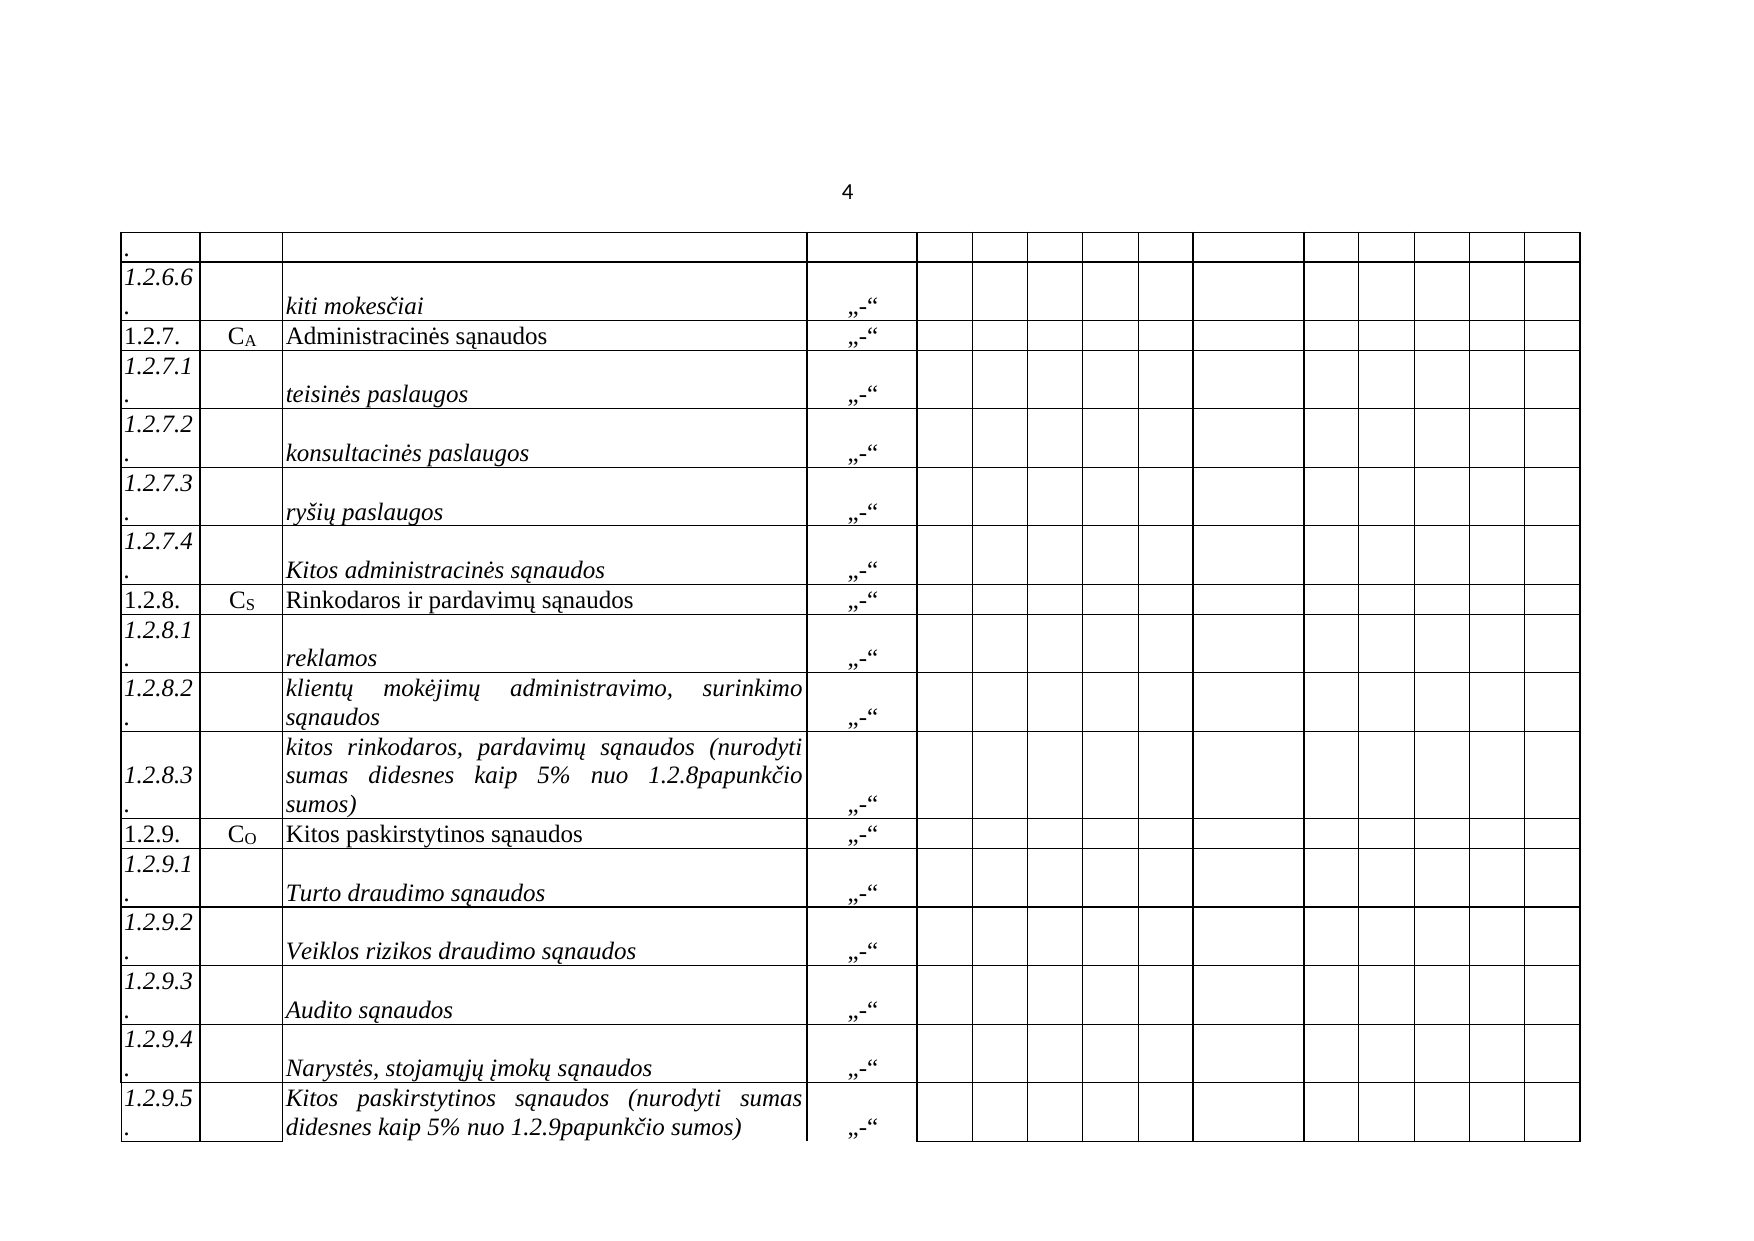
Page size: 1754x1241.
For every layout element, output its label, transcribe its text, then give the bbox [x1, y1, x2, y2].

table_cell [1470, 526, 1524, 584]
table_cell [201, 849, 282, 906]
table_cell [1525, 1083, 1579, 1141]
table_cell [1139, 966, 1192, 1023]
table_cell [1083, 908, 1138, 965]
table_cell konsultacinės paslaugos [283, 409, 806, 467]
table_cell Audito sąnaudos [283, 966, 806, 1023]
table_cell [918, 526, 972, 584]
table_cell [1139, 1025, 1192, 1082]
table_cell [1028, 849, 1082, 906]
table_cell [1139, 351, 1192, 408]
table_cell Rinkodaros ir pardavimų sąnaudos [283, 585, 806, 614]
table_cell [1470, 351, 1524, 408]
table_cell [1139, 908, 1192, 965]
table_cell [918, 585, 972, 614]
table_cell [1139, 263, 1192, 320]
table_cell CA [201, 321, 282, 350]
table_cell „-“ [808, 673, 916, 731]
table_cell ryšių paslaugos [283, 468, 806, 525]
table_cell [1028, 526, 1082, 584]
table_cell [1359, 673, 1414, 731]
table_cell [1139, 468, 1192, 525]
table_cell 1.2.8. [122, 585, 199, 614]
table_cell [1415, 908, 1469, 965]
table_cell [1305, 849, 1358, 906]
table_cell [918, 732, 972, 818]
table_cell 1.2.7.3. [122, 468, 199, 525]
table_cell [1305, 233, 1358, 261]
table_cell [1359, 585, 1414, 614]
table_cell [1139, 321, 1192, 350]
table_cell [1194, 585, 1303, 614]
table_cell kitos rinkodaros, pardavimų sąnaudos (nurodyti sumas didesnes kaip 5% nuo 1.2.8papunkčio sumos) [283, 732, 806, 818]
table_cell [1083, 1025, 1138, 1082]
table_cell [1359, 732, 1414, 818]
table_cell [1194, 1025, 1303, 1082]
table_cell [1139, 819, 1192, 848]
table_cell [201, 409, 282, 467]
table_cell Kitos paskirstytinos sąnaudos [283, 819, 806, 848]
table_cell [1470, 409, 1524, 467]
table_cell [1359, 966, 1414, 1023]
table_cell Kitos paskirstytinos sąnaudos (nurodyti sumas didesnes kaip 5% nuo 1.2.9papunkčio sumos) [283, 1083, 806, 1141]
table_cell [1359, 908, 1414, 965]
table_cell „-“ [808, 409, 916, 467]
table_cell „-“ [808, 585, 916, 614]
table_cell [1525, 321, 1579, 350]
table_cell [201, 468, 282, 525]
table_cell [201, 351, 282, 408]
table_cell [1083, 321, 1138, 350]
table_cell [1028, 673, 1082, 731]
table_cell [1194, 673, 1303, 731]
table_cell [1525, 908, 1579, 965]
table_cell [1139, 585, 1192, 614]
table_cell [1083, 732, 1138, 818]
table_cell [1139, 526, 1192, 584]
table_cell [1194, 321, 1303, 350]
table_cell [1470, 585, 1524, 614]
table_cell [1470, 468, 1524, 525]
table_cell Turto draudimo sąnaudos [283, 849, 806, 906]
table_cell [1359, 351, 1414, 408]
table_cell [1139, 849, 1192, 906]
table_cell [1305, 615, 1358, 672]
table_cell [1305, 409, 1358, 467]
table_cell [1305, 468, 1358, 525]
table_cell [1470, 966, 1524, 1023]
table_cell [1083, 526, 1138, 584]
table_cell [1305, 526, 1358, 584]
table_cell [201, 1025, 282, 1082]
table_cell „-“ [808, 615, 916, 672]
table_cell [1139, 409, 1192, 467]
table_cell [1525, 585, 1579, 614]
table_cell [283, 233, 806, 261]
table_cell [1359, 1083, 1414, 1141]
table_cell [1083, 468, 1138, 525]
table_cell [1139, 732, 1192, 818]
table_cell [1305, 585, 1358, 614]
table_cell klientų mokėjimų administravimo, surinkimo sąnaudos [283, 673, 806, 731]
table_cell [1305, 1025, 1358, 1082]
table_cell [808, 233, 916, 261]
table_cell [1083, 351, 1138, 408]
table_cell [1525, 849, 1579, 906]
table_cell [1028, 615, 1082, 672]
table_cell [201, 263, 282, 320]
table_cell [918, 263, 972, 320]
table_cell [1083, 409, 1138, 467]
table_cell 1.2.9.1. [122, 849, 199, 906]
table_cell [1028, 732, 1082, 818]
table_cell [1083, 1083, 1138, 1141]
table_cell [1305, 263, 1358, 320]
table_cell [1359, 233, 1414, 261]
table_cell [973, 409, 1027, 467]
table_cell [1525, 819, 1579, 848]
table_cell [918, 966, 972, 1023]
table_cell [918, 673, 972, 731]
table_cell [1415, 732, 1469, 818]
table_cell „-“ [808, 468, 916, 525]
table_cell [973, 351, 1027, 408]
table_cell [1359, 819, 1414, 848]
table_cell 1.2.6.6. [122, 263, 199, 320]
table_cell [918, 351, 972, 408]
table_cell [1415, 526, 1469, 584]
table_cell [1415, 233, 1469, 261]
table_cell [1083, 585, 1138, 614]
table_cell 1.2.8.2. [122, 673, 199, 731]
table_cell 1.2.9.4. [122, 1025, 199, 1082]
table_cell [1525, 351, 1579, 408]
table_cell [973, 819, 1027, 848]
table_cell [1139, 615, 1192, 672]
table_cell [918, 908, 972, 965]
table_cell [1194, 819, 1303, 848]
table_cell [918, 615, 972, 672]
table_cell [1305, 819, 1358, 848]
table_cell [1028, 1083, 1082, 1141]
table_cell [1415, 468, 1469, 525]
table_cell [1415, 966, 1469, 1023]
table_cell [1525, 526, 1579, 584]
table_cell [1415, 409, 1469, 467]
table_cell [918, 321, 972, 350]
table_cell [1525, 615, 1579, 672]
table_cell „-“ [808, 849, 916, 906]
table_cell [1359, 1025, 1414, 1082]
table_cell [1028, 409, 1082, 467]
table_cell [1028, 1025, 1082, 1082]
table_cell [1028, 263, 1082, 320]
table_cell [1194, 233, 1303, 261]
table_cell [1415, 1083, 1469, 1141]
table_cell 1.2.7.1. [122, 351, 199, 408]
table_cell [1525, 673, 1579, 731]
table_cell [1305, 966, 1358, 1023]
table_cell [1305, 351, 1358, 408]
table_cell [1470, 321, 1524, 350]
table_cell [973, 263, 1027, 320]
table_cell [1470, 819, 1524, 848]
table_cell [1194, 849, 1303, 906]
table_cell [1083, 615, 1138, 672]
table_cell [1359, 615, 1414, 672]
table_cell „-“ [808, 351, 916, 408]
table_cell teisinės paslaugos [283, 351, 806, 408]
table_cell [1415, 585, 1469, 614]
table_cell [973, 321, 1027, 350]
table_cell . [122, 233, 199, 261]
table_cell „-“ [808, 526, 916, 584]
table_cell [201, 233, 282, 261]
table_cell [1470, 908, 1524, 965]
table_cell [1028, 468, 1082, 525]
table_cell [1470, 233, 1524, 261]
table_cell [1083, 233, 1138, 261]
table_cell [201, 1083, 282, 1141]
table_cell [1194, 966, 1303, 1023]
table_cell [1415, 673, 1469, 731]
table_cell [918, 849, 972, 906]
table_cell [1470, 263, 1524, 320]
table_cell CS [201, 585, 282, 614]
table_cell [1194, 1083, 1303, 1141]
table_cell CO [201, 819, 282, 848]
table_cell [973, 908, 1027, 965]
table_cell [1415, 321, 1469, 350]
table_cell [201, 732, 282, 818]
table_cell „-“ [808, 263, 916, 320]
table_cell [1083, 819, 1138, 848]
table_cell [1139, 1083, 1192, 1141]
table_cell [918, 468, 972, 525]
table_cell 1.2.9.5. [122, 1083, 199, 1141]
table_cell [201, 908, 282, 965]
table_cell „-“ [808, 1083, 916, 1141]
table_cell [1194, 409, 1303, 467]
table_cell [201, 673, 282, 731]
table_cell [1470, 673, 1524, 731]
table_cell [1415, 819, 1469, 848]
table_cell [1083, 673, 1138, 731]
table_cell [1525, 732, 1579, 818]
table_cell [1415, 1025, 1469, 1082]
table_cell [1305, 908, 1358, 965]
table_cell 1.2.8.3. [122, 732, 199, 818]
table_cell [973, 849, 1027, 906]
table_cell reklamos [283, 615, 806, 672]
table_cell [1305, 1083, 1358, 1141]
table_cell [1305, 321, 1358, 350]
table_cell [1028, 321, 1082, 350]
table_cell [918, 233, 972, 261]
table_cell [1525, 233, 1579, 261]
table_cell [1028, 966, 1082, 1023]
table_cell „-“ [808, 819, 916, 848]
table_cell [1415, 263, 1469, 320]
table_cell [1415, 849, 1469, 906]
table_cell Veiklos rizikos draudimo sąnaudos [283, 908, 806, 965]
table_cell [918, 1025, 972, 1082]
table_cell [1470, 1083, 1524, 1141]
table_cell [973, 1025, 1027, 1082]
table_cell [973, 585, 1027, 614]
table_cell [1470, 615, 1524, 672]
table_cell [973, 732, 1027, 818]
table_cell [201, 526, 282, 584]
table_cell „-“ [808, 908, 916, 965]
table_cell [1359, 526, 1414, 584]
table_cell „-“ [808, 732, 916, 818]
table_cell 1.2.9.2. [122, 908, 199, 965]
table_cell [1415, 615, 1469, 672]
table_cell [1194, 468, 1303, 525]
table_cell [1470, 732, 1524, 818]
table_cell [1028, 819, 1082, 848]
table_cell „-“ [808, 1025, 916, 1082]
table_cell [1083, 966, 1138, 1023]
table_cell [1139, 233, 1192, 261]
table_cell [1194, 615, 1303, 672]
table_cell [973, 526, 1027, 584]
table_cell [1415, 351, 1469, 408]
table_cell [973, 468, 1027, 525]
table_cell [1525, 1025, 1579, 1082]
table_cell [918, 819, 972, 848]
table_cell [1525, 409, 1579, 467]
table_cell [1305, 732, 1358, 818]
table_cell [918, 409, 972, 467]
table_cell [1305, 673, 1358, 731]
table_cell [1194, 351, 1303, 408]
table_cell [973, 615, 1027, 672]
table_cell [973, 1083, 1027, 1141]
table_cell [1194, 908, 1303, 965]
table_cell [973, 233, 1027, 261]
table_cell Administracinės sąnaudos [283, 321, 806, 350]
table_cell Kitos administracinės sąnaudos [283, 526, 806, 584]
table_cell [1083, 263, 1138, 320]
table_cell [1525, 966, 1579, 1023]
table_cell [1359, 321, 1414, 350]
table_cell 1.2.7. [122, 321, 199, 350]
table_cell [1470, 849, 1524, 906]
table_cell 1.2.7.4. [122, 526, 199, 584]
table_cell [1083, 849, 1138, 906]
table_cell [1028, 351, 1082, 408]
table_cell „-“ [808, 966, 916, 1023]
table_cell 1.2.9. [122, 819, 199, 848]
table_cell [1470, 1025, 1524, 1082]
table_cell [1139, 673, 1192, 731]
table_cell [1028, 585, 1082, 614]
table_cell kiti mokesčiai [283, 263, 806, 320]
table_cell [1525, 468, 1579, 525]
table_cell Narystės, stojamųjų įmokų sąnaudos [283, 1025, 806, 1082]
table_cell [918, 1083, 972, 1141]
table_cell [1359, 409, 1414, 467]
table_cell [1359, 263, 1414, 320]
table_cell [1194, 732, 1303, 818]
table_cell 1.2.8.1. [122, 615, 199, 672]
table_cell [1194, 263, 1303, 320]
table_cell [1525, 263, 1579, 320]
table_cell „-“ [808, 321, 916, 350]
table_cell 1.2.7.2. [122, 409, 199, 467]
table_cell [201, 615, 282, 672]
table_cell [973, 673, 1027, 731]
table_cell [1028, 908, 1082, 965]
table_cell 1.2.9.3. [122, 966, 199, 1023]
table_cell [1028, 233, 1082, 261]
table_cell [201, 966, 282, 1023]
table_cell [1359, 468, 1414, 525]
table_cell [1194, 526, 1303, 584]
table_cell [973, 966, 1027, 1023]
table_cell [1359, 849, 1414, 906]
